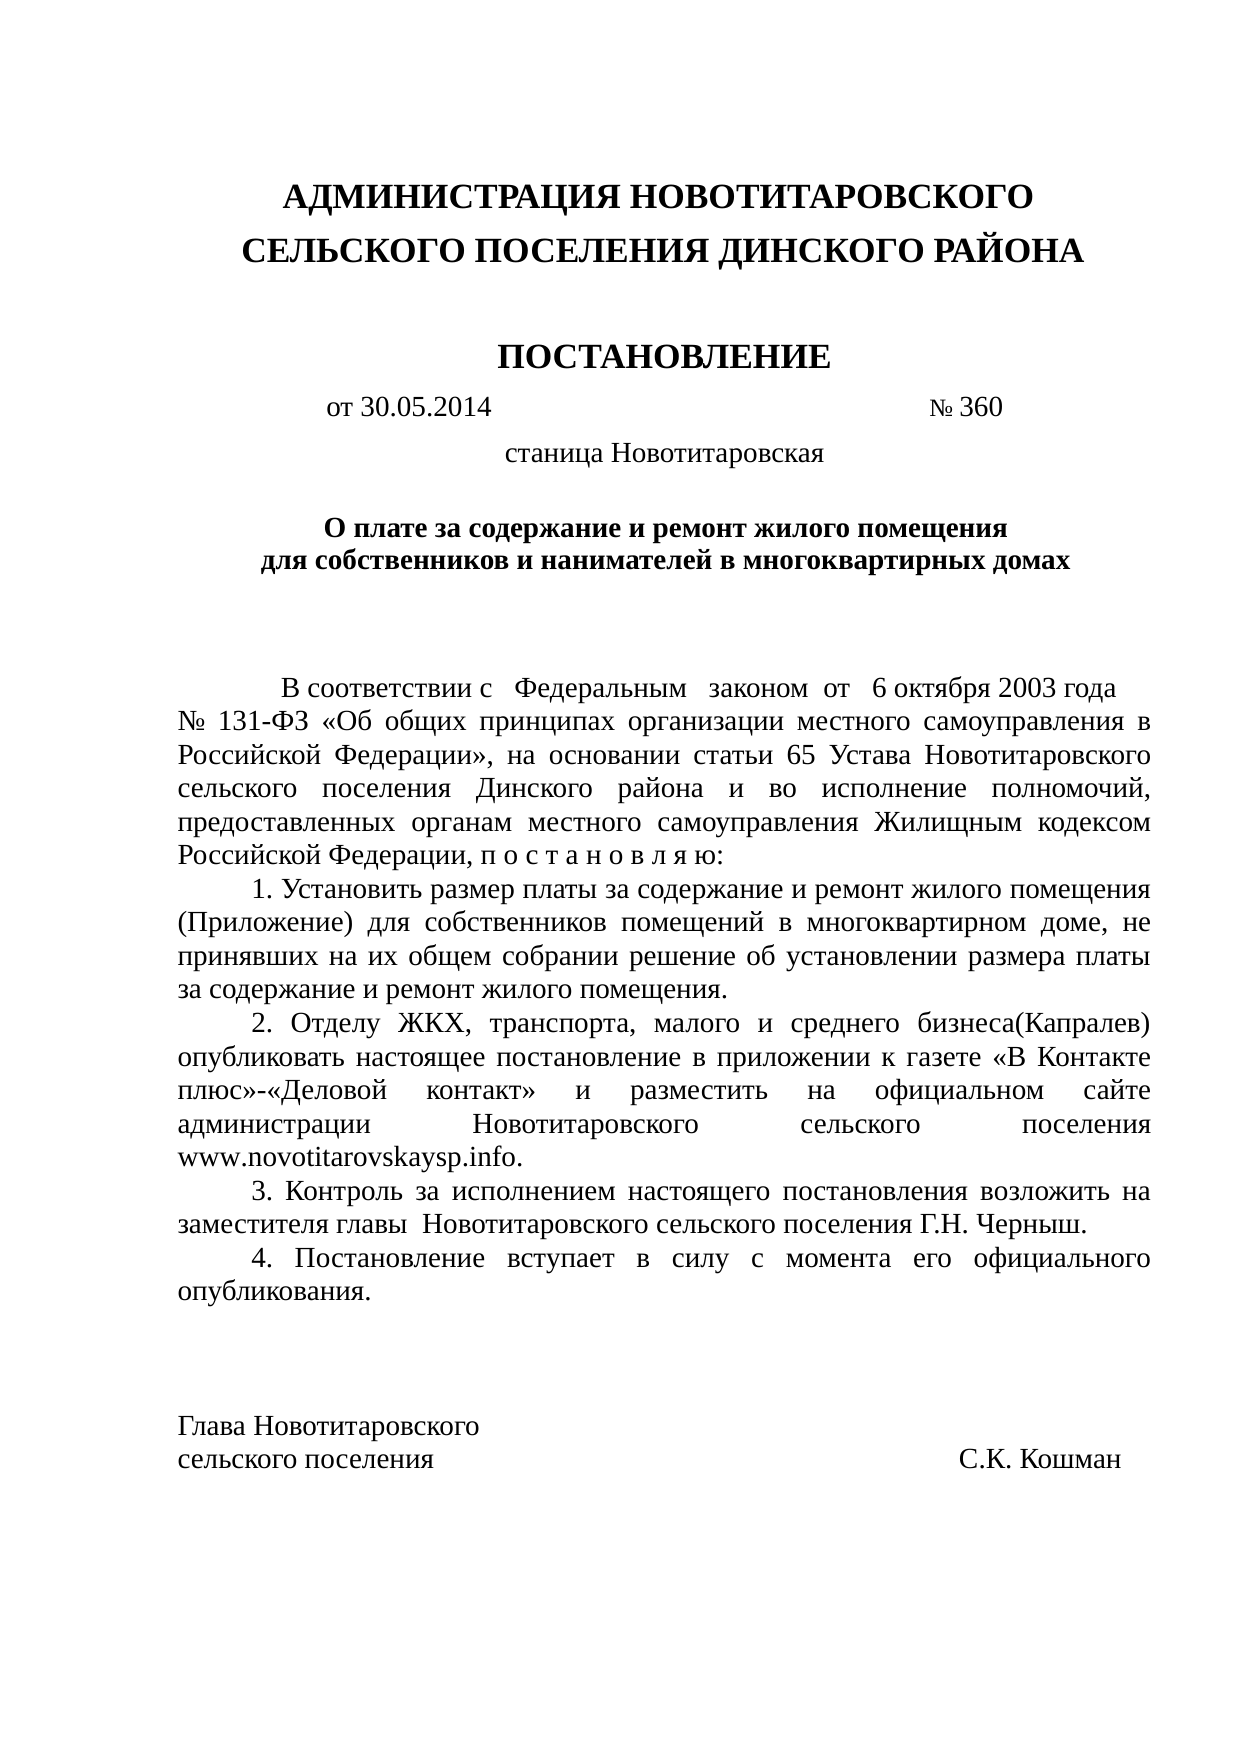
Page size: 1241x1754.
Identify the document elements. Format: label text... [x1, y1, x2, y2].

text № 131-ФЗ «Об общих принципах организации местного самоуправления в Российской Федерации», на основании статьи 65 Устава Новотитаровского сельского поселения Динского района и во исполнение полномочий, предоставленных органам местного самоуправления Жилищным кодексом Российской Федерации, п о с т а н о в л я ю: [177, 703, 1152, 871]
text станица Новотитаровская [177, 435, 1152, 468]
text сельского поселения С.К. Кошман [177, 1441, 1152, 1475]
text В соответствии с Федеральным законом от 6 октября 2003 года [177, 670, 1152, 703]
text Глава Новотитаровского [177, 1408, 1152, 1441]
text 1. Установить размер платы за содержание и ремонт жилого помещения (Приложение) для собственников помещений в многоквартирном доме, не принявших на их общем собрании решение об установлении размера платы за содержание и ремонт жилого помещения. [177, 871, 1152, 1005]
text О плате за содержание и ремонт жилого помещения [180, 512, 1152, 544]
text от 30.05.2014 № 360 [177, 389, 1152, 422]
text 3. Контроль за исполнением настоящего постановления возложить на заместителя главы Новотитаровского сельского поселения Г.Н. Черныш. [177, 1173, 1152, 1240]
text для собственников и нанимателей в многоквартирных домах [180, 544, 1152, 575]
text ПОСТАНОВЛЕНИЕ [177, 336, 1152, 376]
text АДМИНИСТРАЦИЯ НОВОТИТАРОВСКОГО [177, 176, 1148, 216]
text 2. Отделу ЖКХ, транспорта, малого и среднего бизнеса(Капралев) опубликовать настоящее постановление в приложении к газете «В Контакте плюс»-«Деловой контакт» и разместить на официальном сайте администрации Новотитаровского сельского поселения www.novotitarovskaysp.info. [177, 1005, 1152, 1173]
text 4. Постановление вступает в силу с момента его официального опубликования. [177, 1240, 1152, 1307]
text СЕЛЬСКОГО ПОСЕЛЕНИЯ ДИНСКОГО РАЙОНА [177, 229, 1148, 270]
